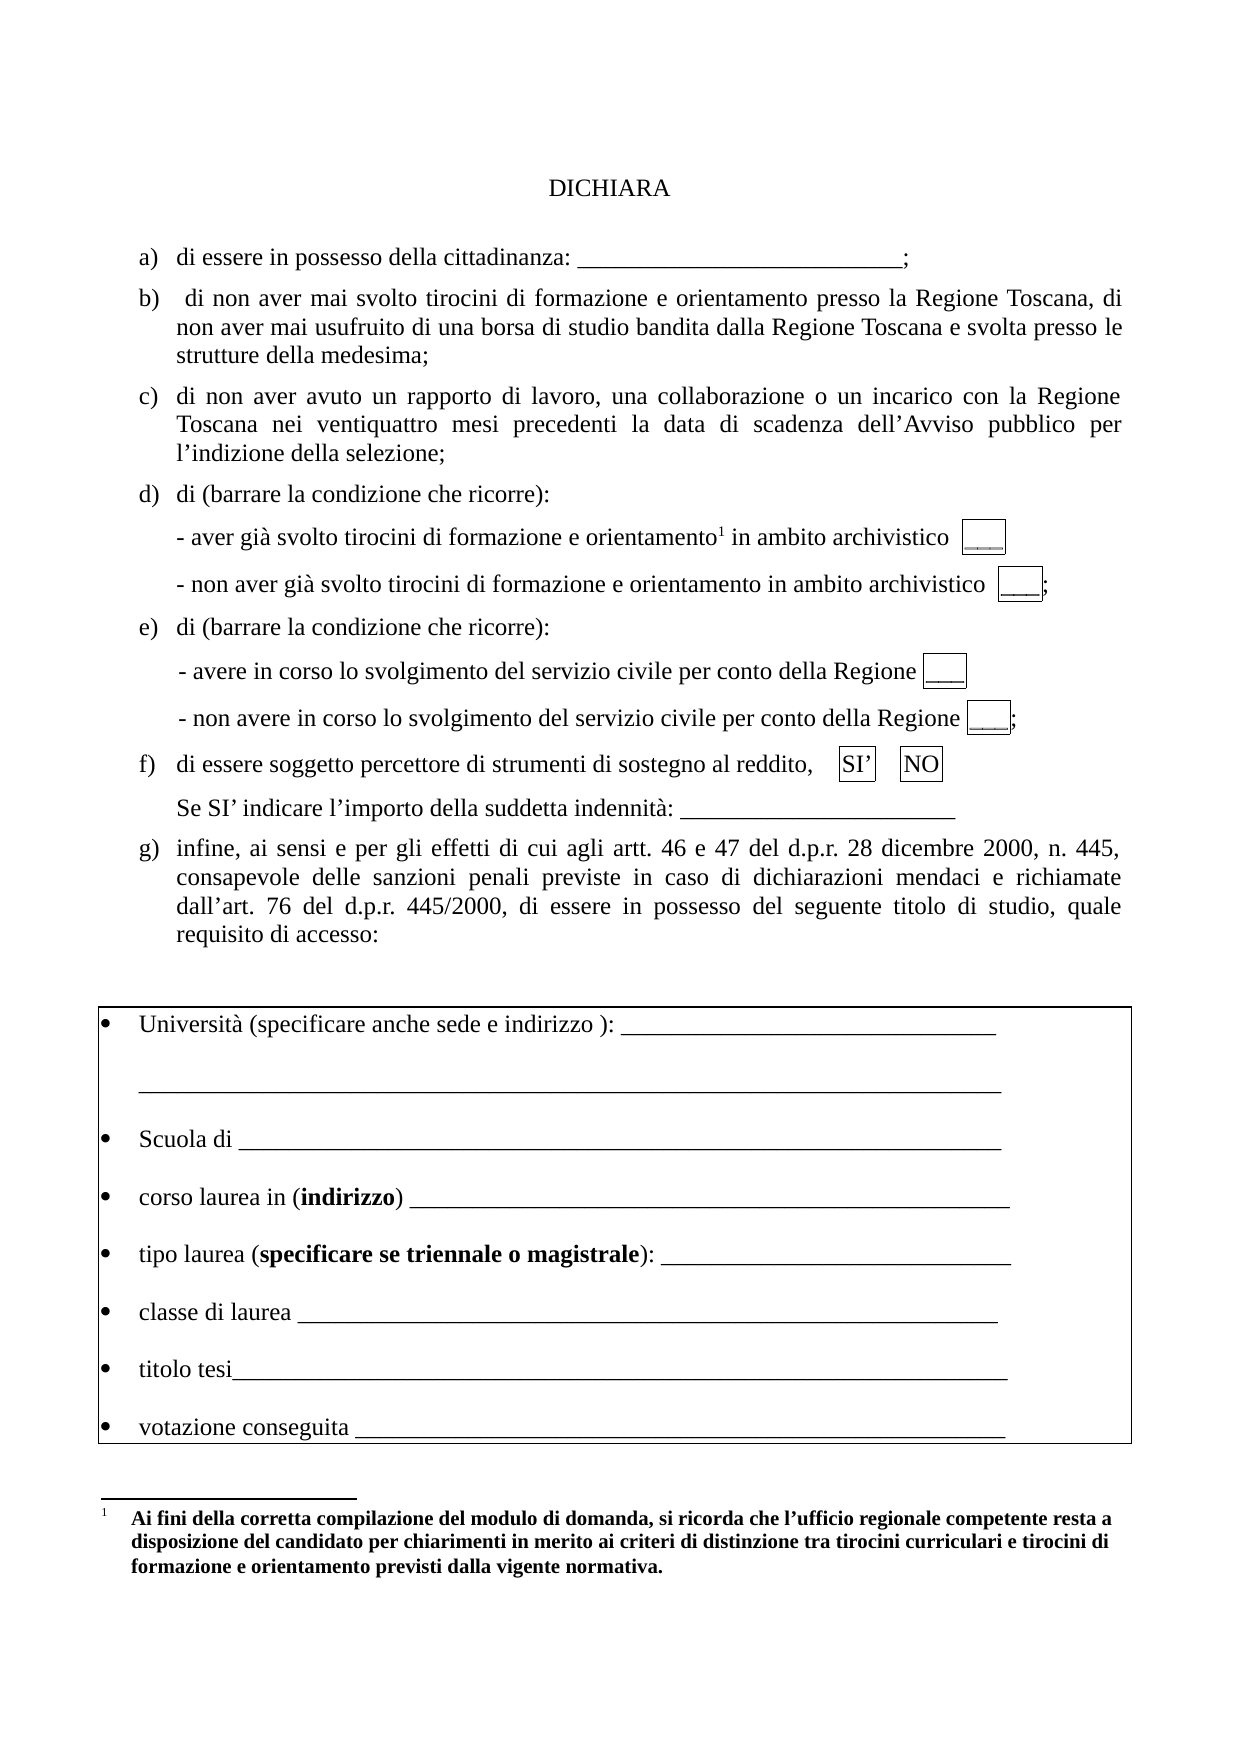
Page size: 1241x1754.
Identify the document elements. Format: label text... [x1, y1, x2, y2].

list Se SI’ indicare l’importo della suddetta indennità: ______________________ [139, 793, 1122, 821]
text ___ [924, 654, 966, 688]
list di non aver mai svolto tirocini di formazione e orientamento presso la Regione Toscana, di non aver mai usufruito di una borsa di studio bandita dalla Regione Toscana e svolta presso le strutture della medesima; [139, 283, 1122, 369]
list tipo laurea (specificare se triennale o magistrale): ____________________________ [99, 1236, 1131, 1268]
list infine, ai sensi e per gli effetti di cui agli artt. 46 e 47 del d.p.r. 28 dicembre 2000, n. 445, consapevole delle sanzioni penali previste in caso di dichiarazioni mendaci e richiamate dall’art. 76 del d.p.r. 445/2000, di essere in possesso del seguente titolo di studio, quale requisito di accesso: [139, 833, 1122, 948]
list corso laurea in (indirizzo) ________________________________________________ [99, 1179, 1131, 1211]
list di (barrare la condizione che ricorre): [139, 612, 1122, 641]
text ; [1011, 699, 1122, 734]
list di (barrare la condizione che ricorre): [139, 479, 1122, 508]
text DICHIARA [101, 173, 1122, 202]
list Università (specificare anche sede e indirizzo ): ______________________________ _____________________________________________________________________ [99, 1008, 1131, 1096]
list di non aver avuto un rapporto di lavoro, una collaborazione o un incarico con la Regione Toscana nei ventiquattro mesi precedenti la data di scadenza dell’Avviso pubblico per l’indizione della selezione; [139, 381, 1122, 467]
list Ai fini della corretta compilazione del modulo di domanda, si ricorda che l’ufficio regionale competente resta a disposizione del candidato per chiarimenti in merito ai criteri di distinzione tra tirocini curriculari e tirocini di formazione e orientamento previsti dalla vigente normativa. [101, 1505, 1122, 1578]
list titolo tesi______________________________________________________________ [99, 1351, 1131, 1383]
text [967, 653, 1122, 688]
list di essere in possesso della cittadinanza: __________________________; [139, 242, 1122, 271]
list Scuola di _____________________________________________________________ [99, 1121, 1131, 1153]
list - non aver già svolto tirocini di formazione e orientamento in ambito archivistico [139, 566, 998, 601]
list di essere soggetto percettore di strumenti di sostegno al reddito, SI’ NO [943, 746, 1122, 781]
list votazione conseguita ____________________________________________________ [99, 1409, 1131, 1443]
list ___ [999, 567, 1042, 601]
text - non avere in corso lo svolgimento del servizio civile per conto della Regione ___ [178, 699, 1010, 734]
text - avere in corso lo svolgimento del servizio civile per conto della Regione [178, 653, 923, 688]
list - aver già svolto tirocini di formazione e orientamento in ambito archivistico ___ [1006, 519, 1122, 554]
list - aver già svolto tirocini di formazione e orientamento in ambito archivistico ___ [139, 519, 962, 554]
list ; [1043, 566, 1122, 601]
list classe di laurea ________________________________________________________ [99, 1294, 1131, 1326]
list di essere soggetto percettore di strumenti di sostegno al reddito, SI’ NO [139, 746, 839, 781]
